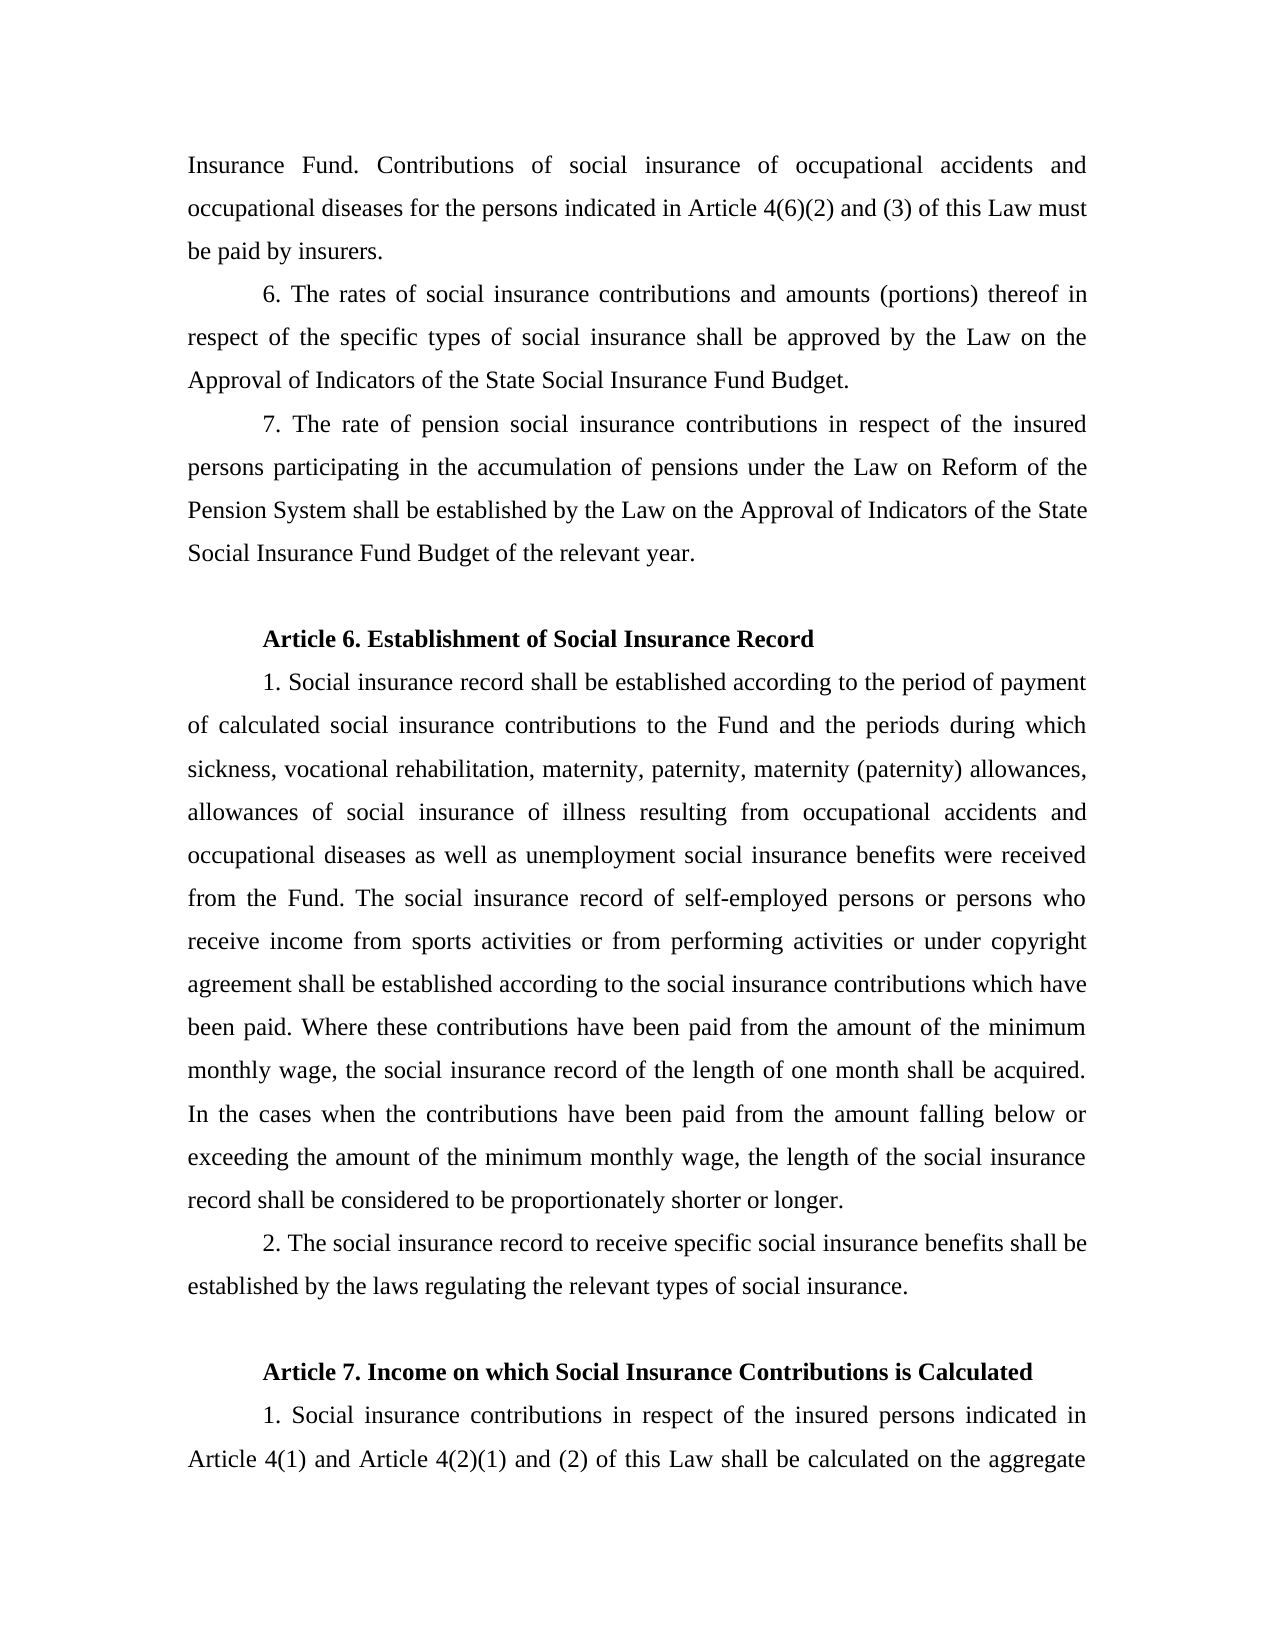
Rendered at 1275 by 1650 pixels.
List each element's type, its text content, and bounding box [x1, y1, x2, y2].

text Insurance Fund. Contributions of social insurance of occupational accidents and occupational diseases for the persons indicated in Article 4(6)(2) and (3) of this Law must be paid by insurers. [187, 150, 1087, 265]
text 7. The rate of pension social insurance contributions in respect of the insured persons participating in the accumulation of pensions under the Law on Reform of the Pension System shall be established by the Law on the Approval of Indicators of the State Social Insurance Fund Budget of the relevant year. [187, 409, 1088, 567]
text 1. Social insurance contributions in respect of the insured persons indicated in Article 4(1) and Article 4(2)(1) and (2) of this Law shall be calculated on the aggregate [187, 1401, 1087, 1472]
text 1. Social insurance record shall be established according to the period of payment of calculated social insurance contributions to the Fund and the periods during which sickness, vocational rehabilitation, maternity, paternity, maternity (paternity) allowances, allowances of social insurance of illness resulting from occupational accidents and occupational diseases as well as unemployment social insurance benefits were received from the Fund. The social insurance record of self-employed persons or persons who receive income from sports activities or from performing activities or under copyright agreement shall be established according to the social insurance contributions which have been paid. Where these contributions have been paid from the amount of the minimum monthly wage, the social insurance record of the length of one month shall be acquired. In the cases when the contributions have been paid from the amount falling below or exceeding the amount of the minimum monthly wage, the length of the social insurance record shall be considered to be proportionately shorter or longer. [187, 667, 1087, 1214]
text 2. The social insurance record to receive specific social insurance benefits shall be established by the laws regulating the relevant types of social insurance. [187, 1228, 1088, 1300]
text Article 6. Establishment of Social Insurance Record [187, 624, 1088, 653]
text 6. The rates of social insurance contributions and amounts (portions) thereof in respect of the specific types of social insurance shall be approved by the Law on the Approval of Indicators of the State Social Insurance Fund Budget. [187, 279, 1088, 394]
text Article 7. Income on which Social Insurance Contributions is Calculated [187, 1357, 1088, 1386]
